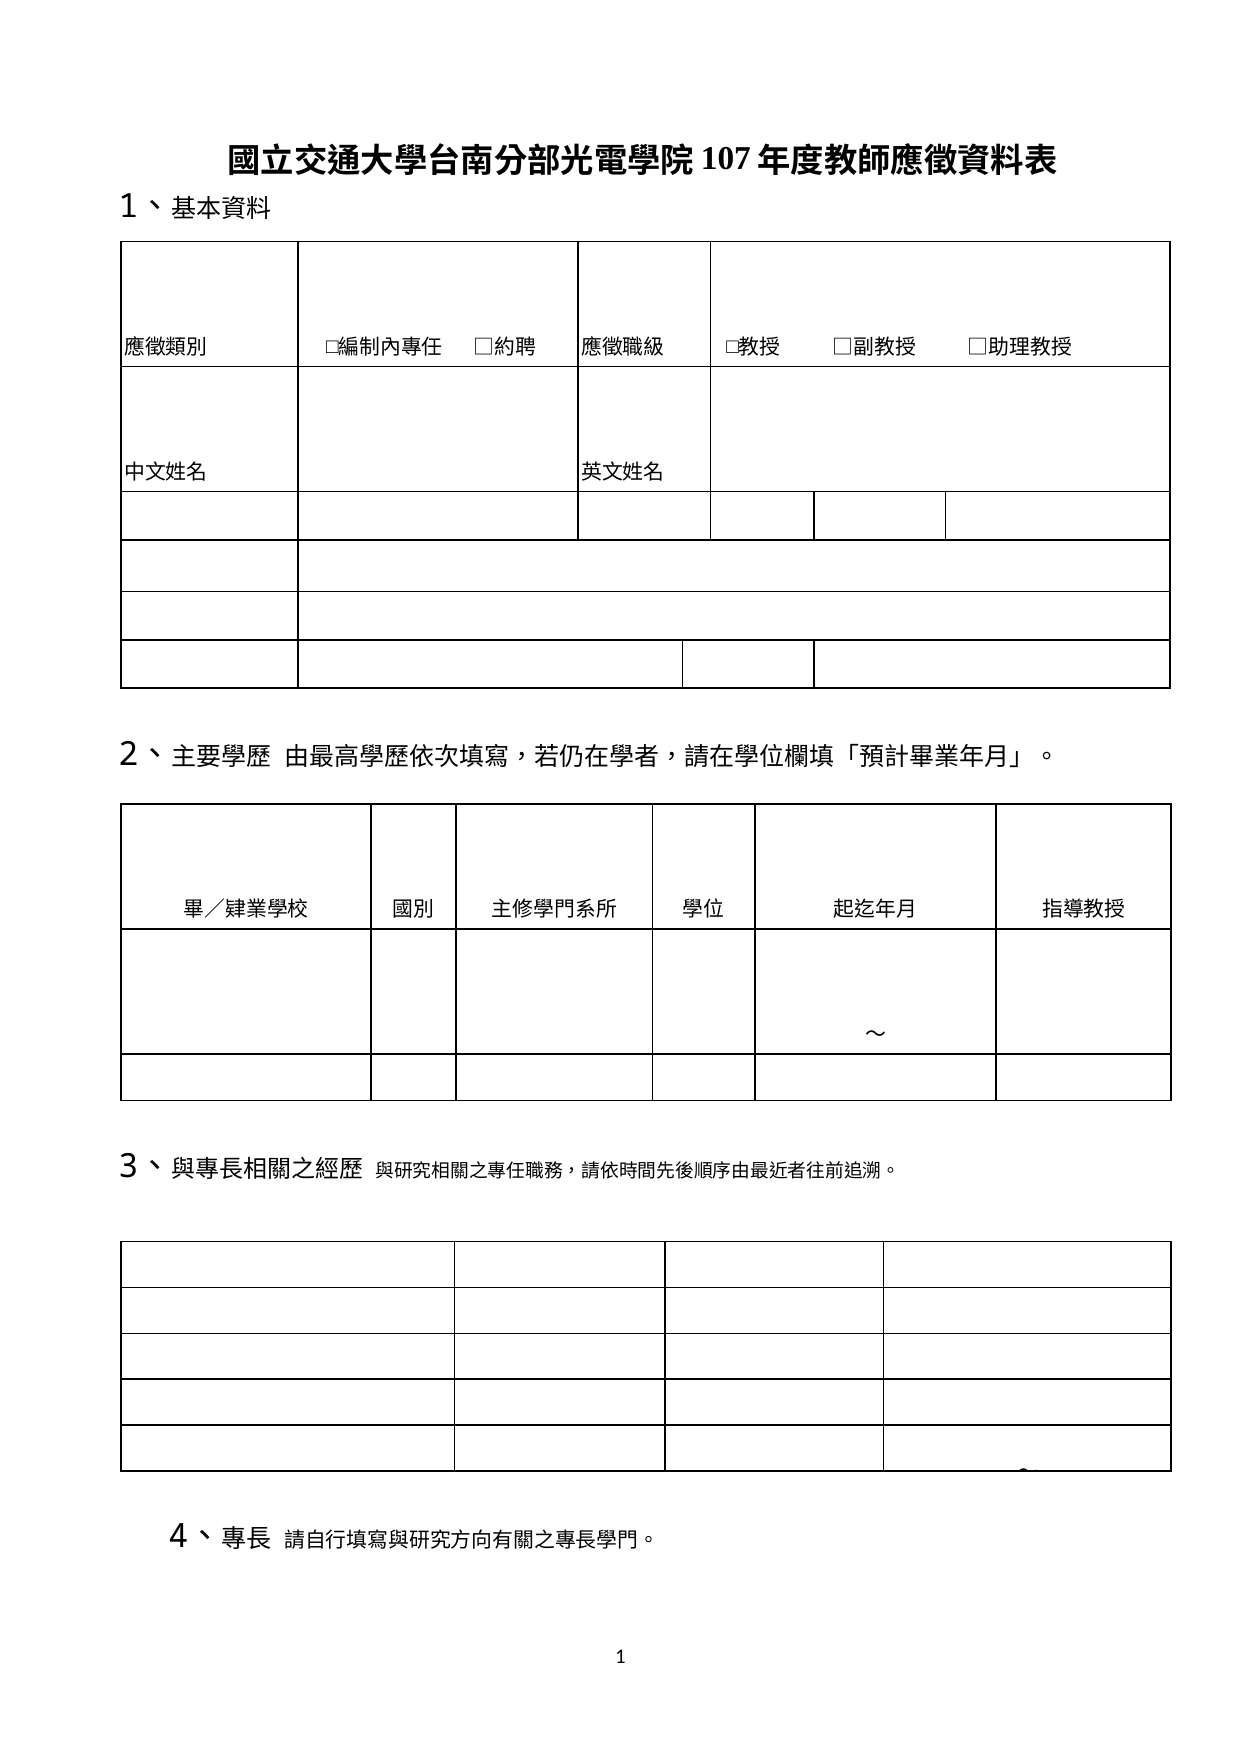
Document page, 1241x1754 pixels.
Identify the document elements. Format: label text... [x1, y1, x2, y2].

table_header □編制內專任 □約聘 [299, 242, 577, 366]
table_cell ～ [884, 1426, 1170, 1470]
table_header 學位 [653, 805, 754, 928]
table_cell [372, 930, 455, 1053]
table_cell [122, 1380, 454, 1424]
table_header □教授 □副教授 □助理教授 [711, 242, 1169, 366]
table_header 服務部門／系所 [455, 1242, 664, 1287]
table_cell [372, 1055, 455, 1100]
table_cell [711, 492, 813, 539]
table_cell [997, 1055, 1170, 1100]
table_header 應徵職級 [579, 242, 710, 366]
table_cell [299, 541, 1169, 591]
table_cell [666, 1426, 883, 1470]
table_cell (宅/手機) [682, 592, 1169, 639]
table_cell [666, 1334, 883, 1378]
table_cell [457, 930, 652, 1053]
table_cell 出生日期 [815, 492, 945, 539]
table_cell [653, 1055, 754, 1100]
table_header 服務機關 [122, 1242, 454, 1287]
table_cell [815, 641, 1169, 687]
list 專長 請自行填寫與研究方向有關之專長學門。 [168, 1509, 1122, 1557]
table_cell ～ [884, 1288, 1170, 1332]
table_header 職稱 [666, 1242, 883, 1287]
table_cell E-MAIL [683, 641, 813, 687]
table_cell 中文姓名 [122, 367, 297, 491]
table_cell [455, 1288, 664, 1332]
table_header 起迄年月(西元) [884, 1242, 1170, 1287]
table_cell [711, 367, 1169, 491]
table_cell [455, 1380, 664, 1424]
table_cell 19XX年 月 日 [946, 492, 1169, 539]
table_cell [455, 1426, 664, 1470]
table_cell ～ [884, 1380, 1170, 1424]
table_cell 聯絡電話 [122, 592, 297, 639]
table_cell (公) [299, 592, 682, 639]
table_cell ～ [756, 930, 995, 1053]
table_cell [457, 1055, 652, 1100]
list 主要學歷 由最高學歷依次填寫，若仍在學者，請在學位欄填「預計畢業年月」。 [118, 726, 1122, 775]
list 基本資料 [118, 178, 1122, 227]
table_cell / [299, 492, 577, 539]
list 與專長相關之經歷 與研究相關之專任職務，請依時間先後順序由最近者往前追溯。 [118, 1139, 1122, 1187]
table_header 指導教授 [997, 805, 1170, 928]
table_cell [299, 367, 577, 491]
table_header 應徵類別 [122, 242, 297, 366]
table_cell [997, 930, 1170, 1053]
table_cell 英文姓名 [579, 367, 710, 491]
table_cell [122, 930, 370, 1053]
table_cell 性別 [579, 492, 710, 539]
table_cell [666, 1288, 883, 1332]
table_cell [666, 1380, 883, 1424]
text 國立交通大學台南分部光電學院107年度教師應徵資料表 [162, 116, 1122, 178]
table_cell 現職： [122, 1288, 454, 1332]
table_header 主修學門系所 [457, 805, 652, 928]
table_header 畢／肄業學校 [122, 805, 370, 928]
table_cell 聯絡地址 [122, 541, 297, 591]
table_cell [122, 1055, 370, 1100]
table_header 國別 [372, 805, 455, 928]
table_cell ～ [756, 1055, 995, 1100]
table_cell ～ [884, 1334, 1170, 1378]
table_header 起迄年月 [756, 805, 995, 928]
table_cell [455, 1334, 664, 1378]
table_cell 經歷： [122, 1334, 454, 1378]
table_cell [122, 1426, 454, 1470]
table_cell 傳真號碼 [122, 641, 297, 687]
table_cell [653, 930, 754, 1053]
table_cell 國籍/現居地 [122, 492, 297, 539]
table_cell [299, 641, 682, 687]
